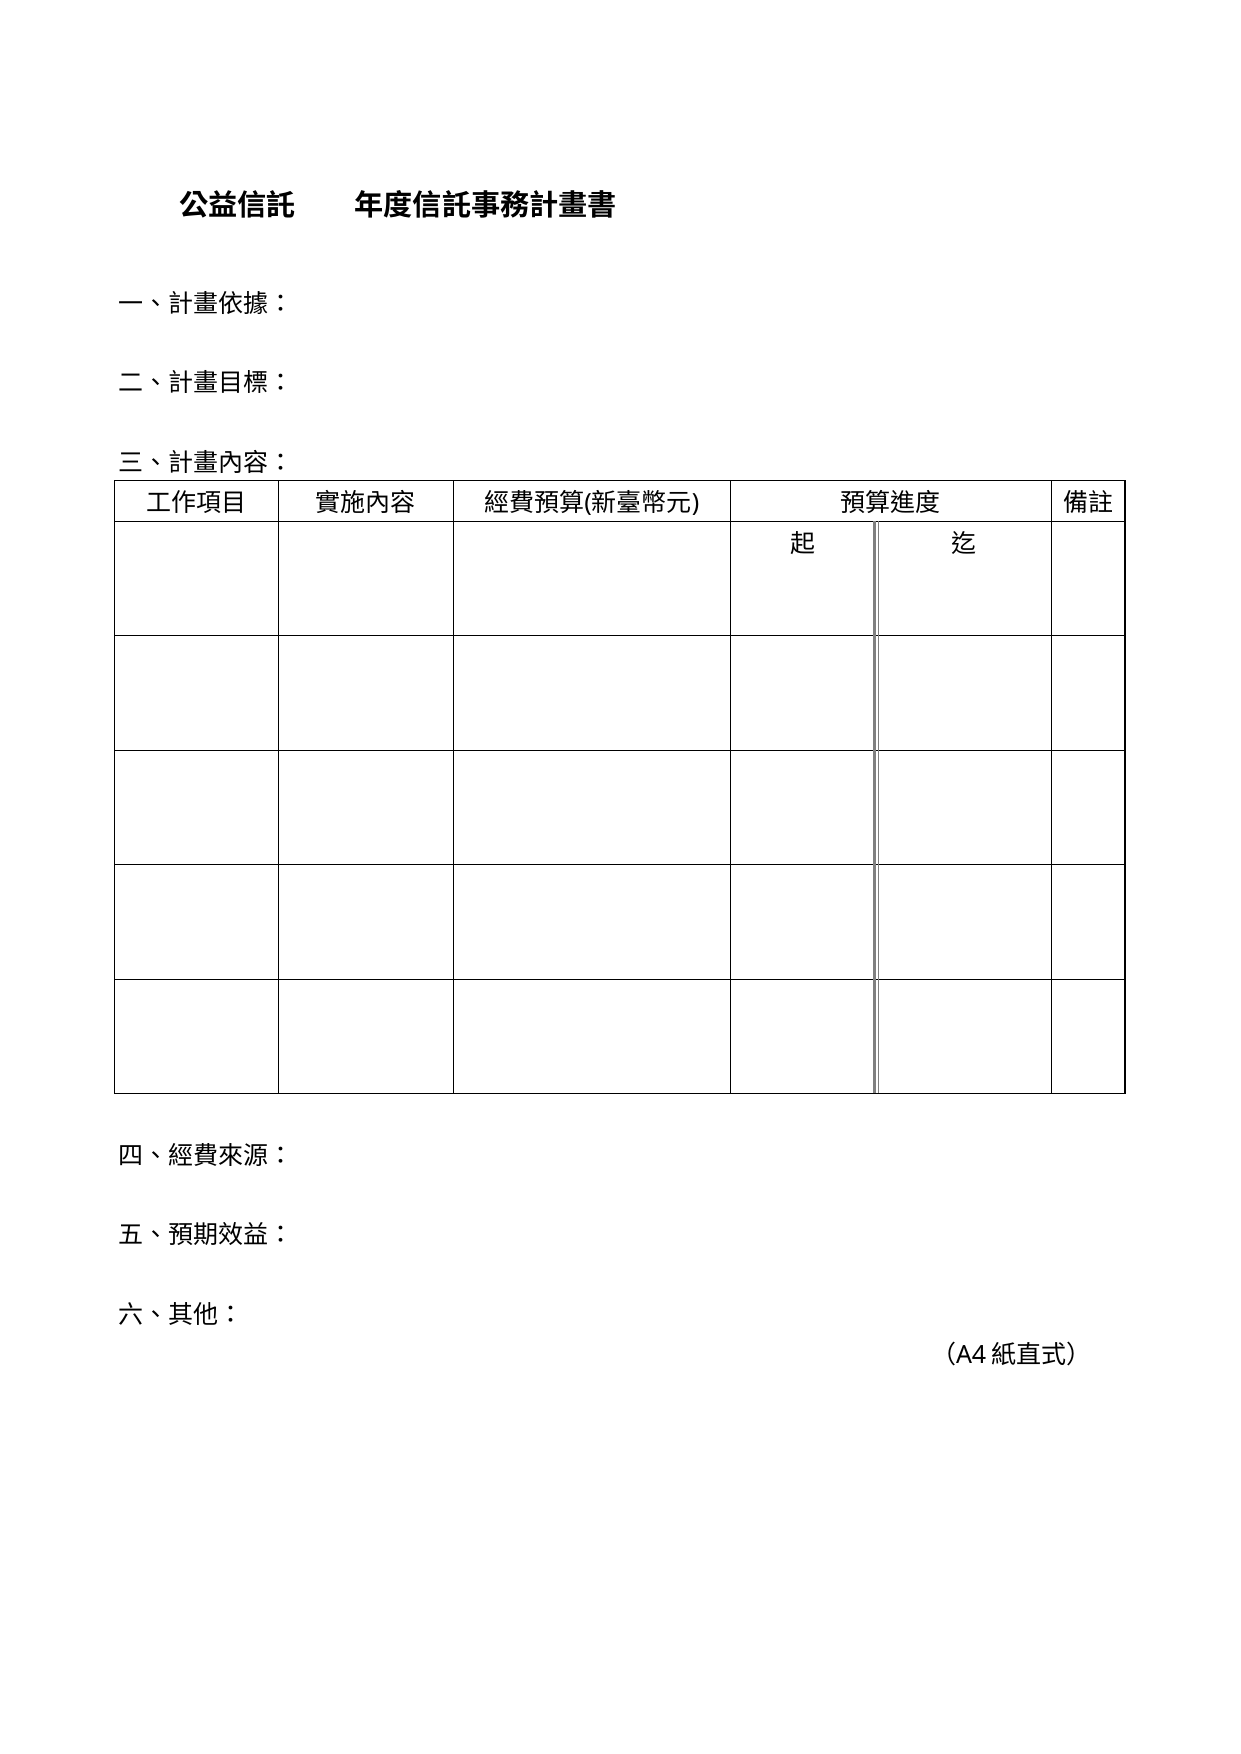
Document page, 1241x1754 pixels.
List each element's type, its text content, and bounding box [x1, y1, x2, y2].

table_cell [279, 522, 453, 635]
table_cell [1052, 522, 1124, 635]
table_header 備註 [1052, 481, 1124, 521]
table_cell [115, 980, 278, 1093]
text 六、其他： [118, 1293, 1122, 1332]
table_cell [454, 751, 730, 864]
table_cell [115, 522, 278, 635]
table_cell [115, 751, 278, 864]
table_cell [115, 636, 278, 750]
text 四、經費來源： [118, 1134, 1122, 1174]
table_cell [115, 865, 278, 979]
table_cell [454, 980, 730, 1093]
table_cell [1052, 865, 1124, 979]
table_cell [731, 865, 873, 979]
table_cell [1052, 636, 1124, 750]
table_cell [879, 865, 1051, 979]
text 二、計畫目標： [118, 361, 1122, 401]
table_header 經費預算(新臺幣元) [454, 481, 730, 521]
table_cell [279, 865, 453, 979]
table_cell [279, 751, 453, 864]
table_header 實施內容 [279, 481, 453, 521]
table_header 預算進度 [731, 481, 1051, 521]
text 五、預期效益： [118, 1213, 1122, 1253]
table_cell [454, 522, 730, 635]
table_cell [1052, 751, 1124, 864]
table_cell [1052, 980, 1124, 1093]
table_cell 迄 [879, 522, 1051, 635]
table_cell [279, 636, 453, 750]
table_cell [879, 980, 1051, 1093]
text （A4紙直式） [118, 1332, 1122, 1372]
text 三、計畫內容： [118, 440, 1122, 480]
table_cell [731, 636, 873, 750]
table_cell [454, 865, 730, 979]
table_cell [731, 980, 873, 1093]
table_cell [879, 751, 1051, 864]
text 公益信託 年度信託事務計畫書 [118, 163, 1122, 242]
table_cell [731, 751, 873, 864]
table_cell [879, 636, 1051, 750]
table_cell [454, 636, 730, 750]
table_header 工作項目 [115, 481, 278, 521]
table_cell [279, 980, 453, 1093]
text 一、計畫依據： [118, 282, 1122, 321]
table_cell 起 [731, 522, 873, 635]
